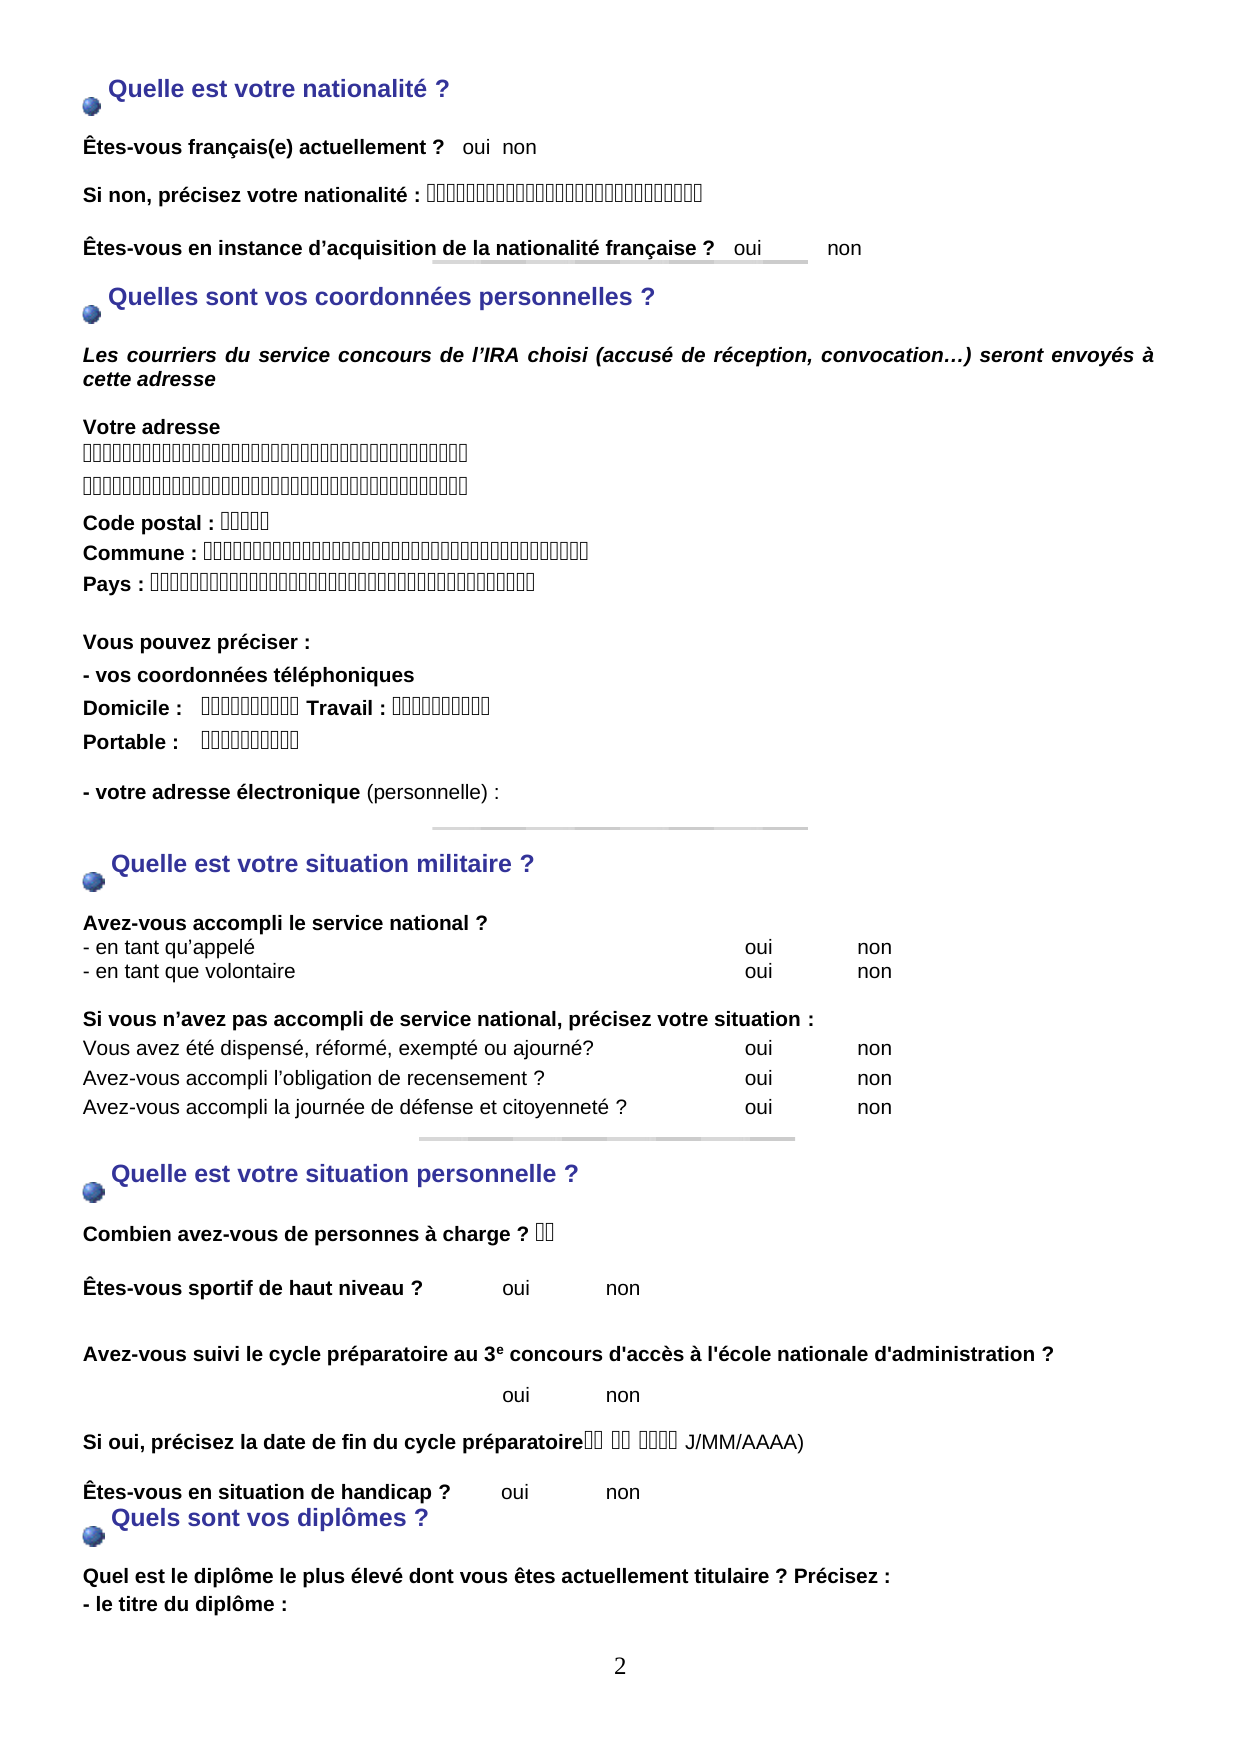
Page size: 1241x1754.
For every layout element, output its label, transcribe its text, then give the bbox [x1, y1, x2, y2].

text Quelle est votre situation personnelle ? [83, 1159, 1157, 1202]
text Portable :  [83, 726, 1157, 756]
subtitle Commune :  [83, 541, 1157, 567]
text Vous pouvez préciser : [83, 630, 1157, 654]
text Si vous n’avez pas accompli de service national, précisez votre situation : [83, 1007, 1131, 1031]
text Quel est le diplôme le plus élevé dont vous êtes actuellement titulaire ? Précisez : [83, 1564, 1157, 1588]
text - votre adresse électronique (personnelle) : [83, 779, 1157, 803]
text Combien avez-vous de personnes à charge ?  [83, 1221, 1157, 1247]
text  [83, 443, 1157, 468]
text Domicile :  Travail :  [83, 692, 1157, 721]
text Avez-vous accompli le service national ? [83, 911, 1157, 935]
text Si oui, précisez la date de fin du cycle préparatoire   J/MM/AAAA) [83, 1424, 1157, 1456]
text Quels sont vos diplômes ? [83, 1503, 1157, 1546]
text Quelle est votre nationalité ? [83, 74, 1157, 116]
text Avez-vous accompli l’obligation de recensement ? oui non [83, 1065, 1131, 1089]
text Si non, précisez votre nationalité :  [83, 183, 1157, 208]
text oui non [83, 1383, 1157, 1407]
text  [83, 476, 1157, 501]
text - en tant qu’appelé oui non [83, 935, 1157, 959]
text Quelle est votre situation militaire ? [83, 849, 1157, 892]
text Code postal :  [83, 510, 1157, 536]
text Avez-vous accompli la journée de défense et citoyenneté ? oui non [83, 1094, 1131, 1118]
text Les courriers du service concours de l’IRA choisi (accusé de réception, convocation…) seront envoyés à cette adresse [83, 343, 1157, 391]
text Êtes-vous sportif de haut niveau ? oui non [83, 1276, 1157, 1300]
text Avez-vous suivi le cycle préparatoire au 3e concours d'accès à l'école nationale d'administration ? [83, 1341, 1157, 1365]
text Quelles sont vos coordonnées personnelles ? [83, 282, 1157, 324]
text Êtes-vous en situation de handicap ? oui non [83, 1479, 1131, 1503]
text - vos coordonnées téléphoniques [83, 663, 1157, 687]
subtitle Pays :  [83, 572, 1157, 597]
text Vous avez été dispensé, réformé, exempté ou ajourné? oui non [83, 1036, 1131, 1060]
text - le titre du diplôme : [83, 1592, 1157, 1616]
text Êtes-vous français(e) actuellement ? oui non [83, 135, 1157, 159]
text Votre adresse [83, 415, 1157, 439]
text - en tant que volontaire oui non [83, 959, 1157, 983]
text Êtes-vous en instance d’acquisition de la nationalité française ? oui non [83, 232, 1157, 261]
